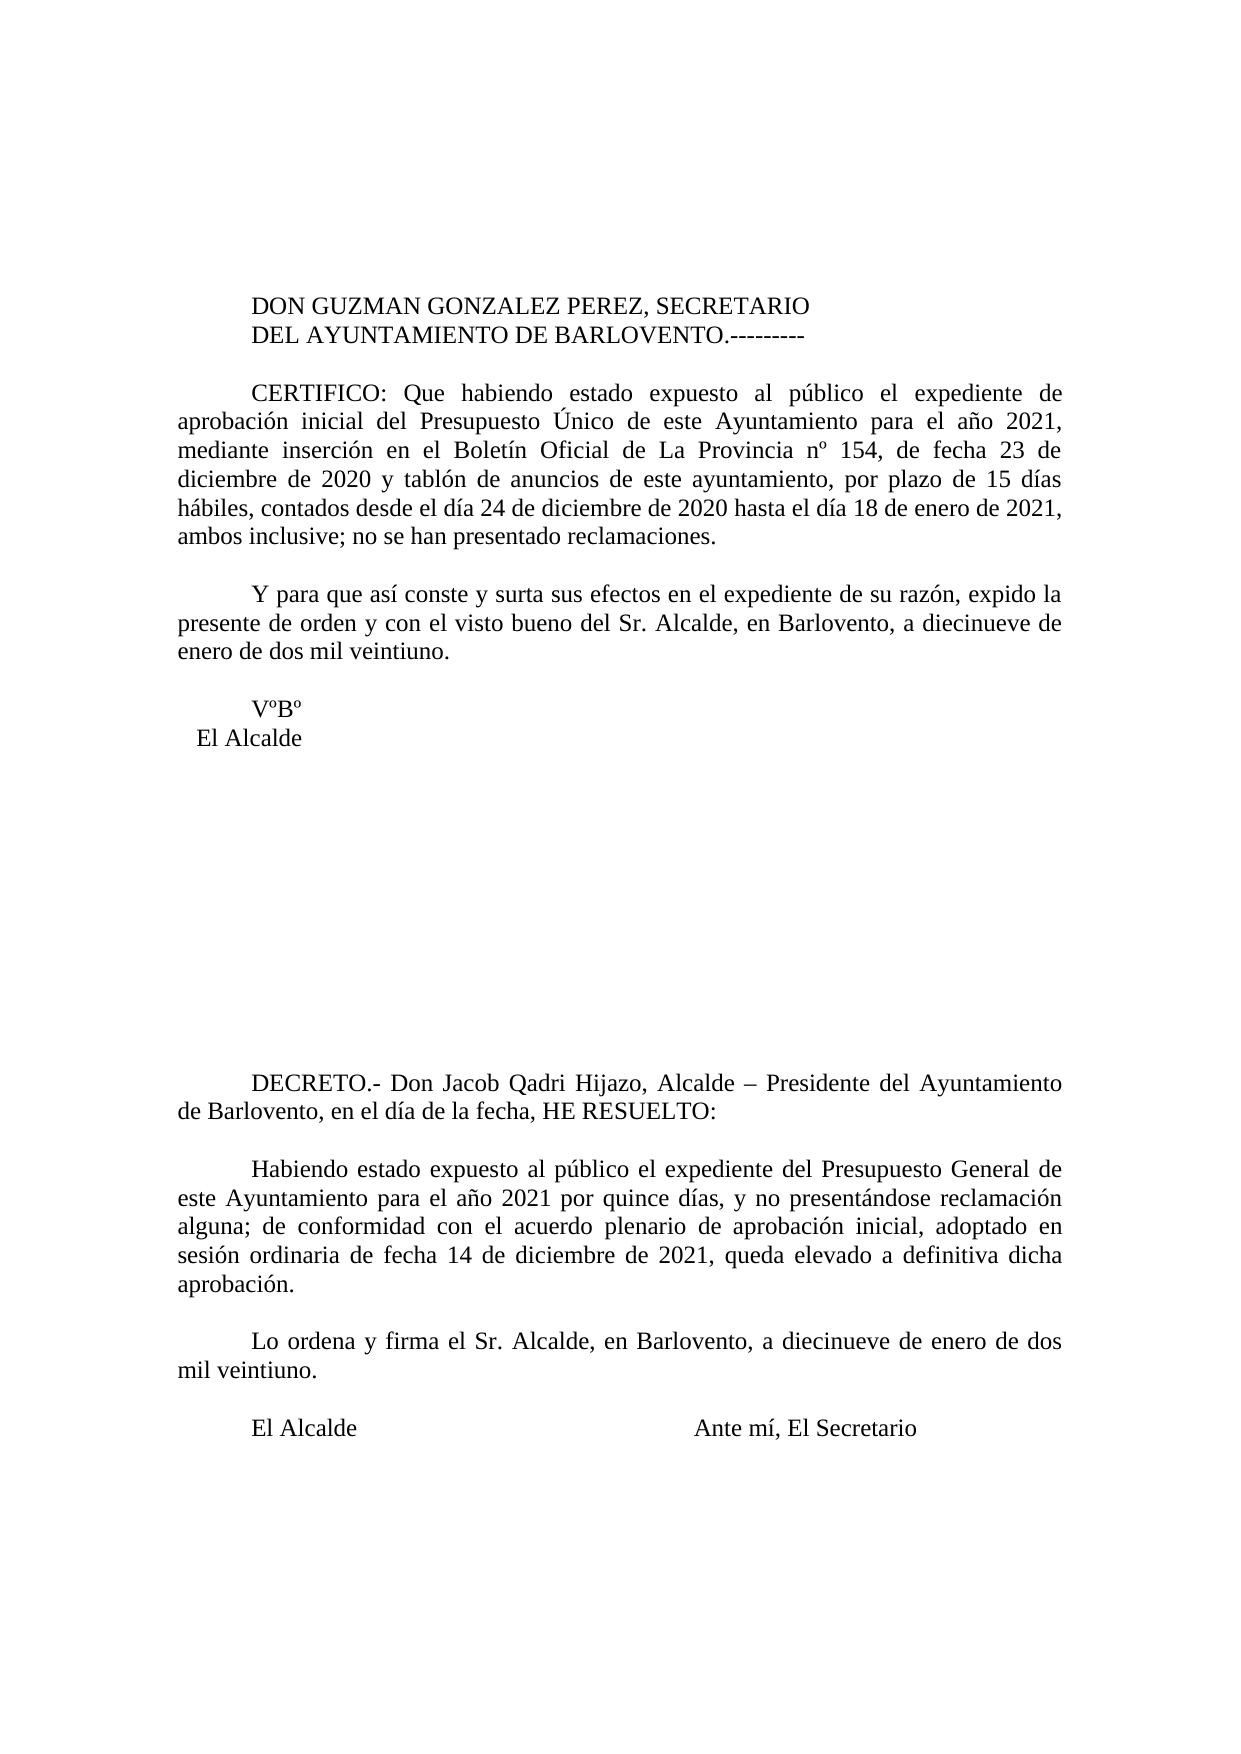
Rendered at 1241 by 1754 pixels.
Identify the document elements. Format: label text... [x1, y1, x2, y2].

text VºBº [177, 694, 1063, 723]
text DECRETO.- Don Jacob Qadri Hijazo, Alcalde – Presidente del Ayuntamiento de Barlovento, en el día de la fecha, HE RESUELTO: [177, 1068, 1063, 1125]
text DON GUZMAN GONZALEZ PEREZ, SECRETARIO [177, 291, 1063, 320]
text CERTIFICO: Que habiendo estado expuesto al público el expediente de aprobación inicial del Presupuesto Único de este Ayuntamiento para el año 2021, mediante inserción en el Boletín Oficial de La Provincia nº 154, de fecha 23 de diciembre de 2020 y tablón de anuncios de este ayuntamiento, por plazo de 15 días hábiles, contados desde el día 24 de diciembre de 2020 hasta el día 18 de enero de 2021, ambos inclusive; no se han presentado reclamaciones. [177, 378, 1063, 550]
text Y para que así conste y surta sus efectos en el expediente de su razón, expido la presente de orden y con el visto bueno del Sr. Alcalde, en Barlovento, a diecinueve de enero de dos mil veintiuno. [177, 579, 1063, 665]
text Lo ordena y firma el Sr. Alcalde, en Barlovento, a diecinueve de enero de dos mil veintiuno. [177, 1326, 1063, 1384]
text El Alcalde Ante mí, El Secretario [177, 1413, 1063, 1441]
text DEL AYUNTAMIENTO DE BARLOVENTO.--------- [177, 320, 1063, 349]
text Habiendo estado expuesto al público el expediente del Presupuesto General de este Ayuntamiento para el año 2021 por quince días, y no presentándose reclamación alguna; de conformidad con el acuerdo plenario de aprobación inicial, adoptado en sesión ordinaria de fecha 14 de diciembre de 2021, queda elevado a definitiva dicha aprobación. [177, 1154, 1063, 1298]
text El Alcalde [177, 723, 1063, 751]
